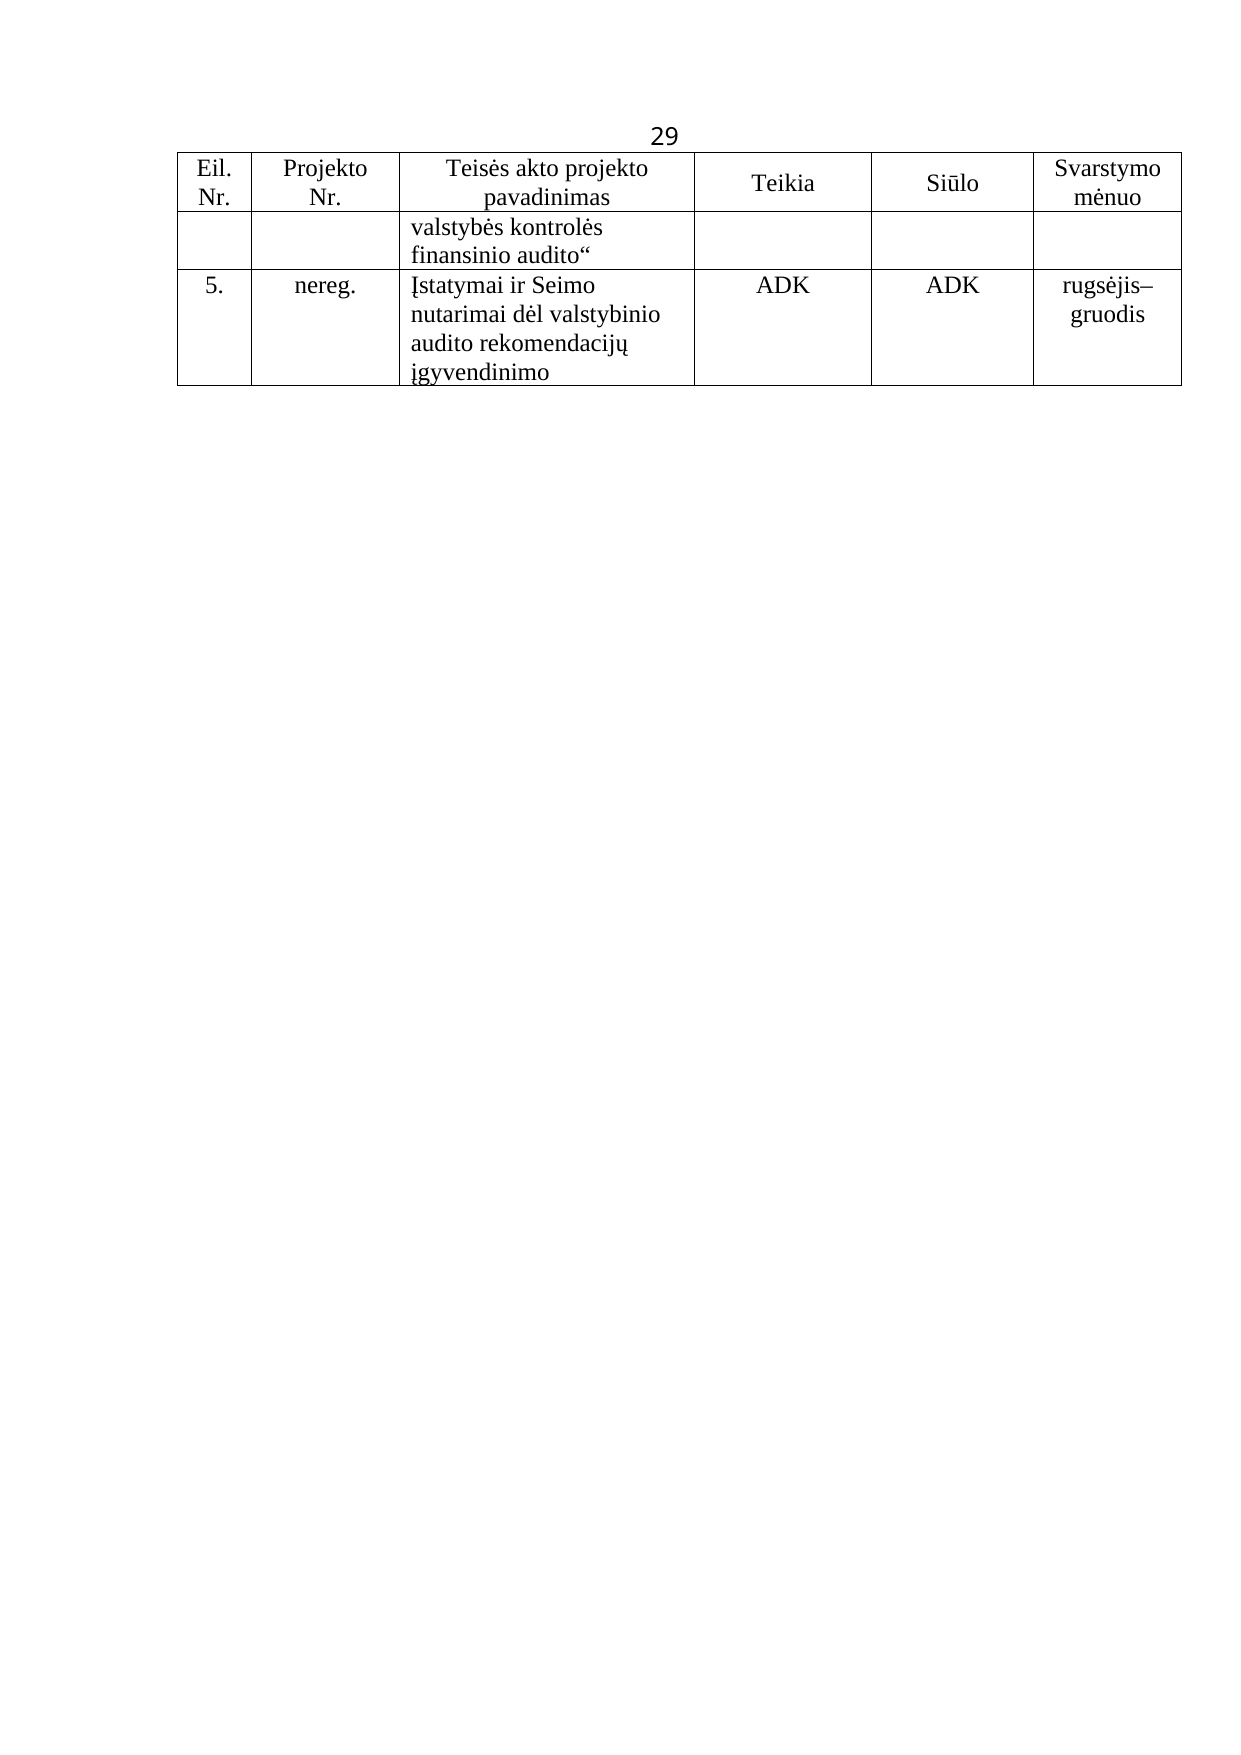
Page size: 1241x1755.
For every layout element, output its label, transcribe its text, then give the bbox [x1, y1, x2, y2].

table_cell [695, 212, 871, 269]
table_cell nereg. [252, 270, 399, 385]
table_cell ADK [695, 270, 871, 385]
table_cell [872, 212, 1033, 269]
table_cell Įstatymai ir Seimo nutarimai dėl valstybinio audito rekomendacijų įgyvendinimo [400, 270, 694, 385]
table_cell [178, 212, 251, 269]
table_header Teisės akto projekto pavadinimas [400, 153, 694, 211]
table_header Svarstymo mėnuo [1034, 153, 1181, 211]
table_header Eil. Nr. [178, 153, 251, 211]
table_header Projekto Nr. [252, 153, 399, 211]
table_header Teikia [695, 153, 871, 211]
table_cell valstybės kontrolės finansinio audito“ [400, 212, 694, 269]
table_cell [252, 212, 399, 269]
table_cell [1034, 212, 1181, 269]
table_cell rugsėjis–gruodis [1034, 270, 1181, 385]
table_header Siūlo [872, 153, 1033, 211]
table_cell ADK [872, 270, 1033, 385]
table_cell 5. [178, 270, 251, 385]
